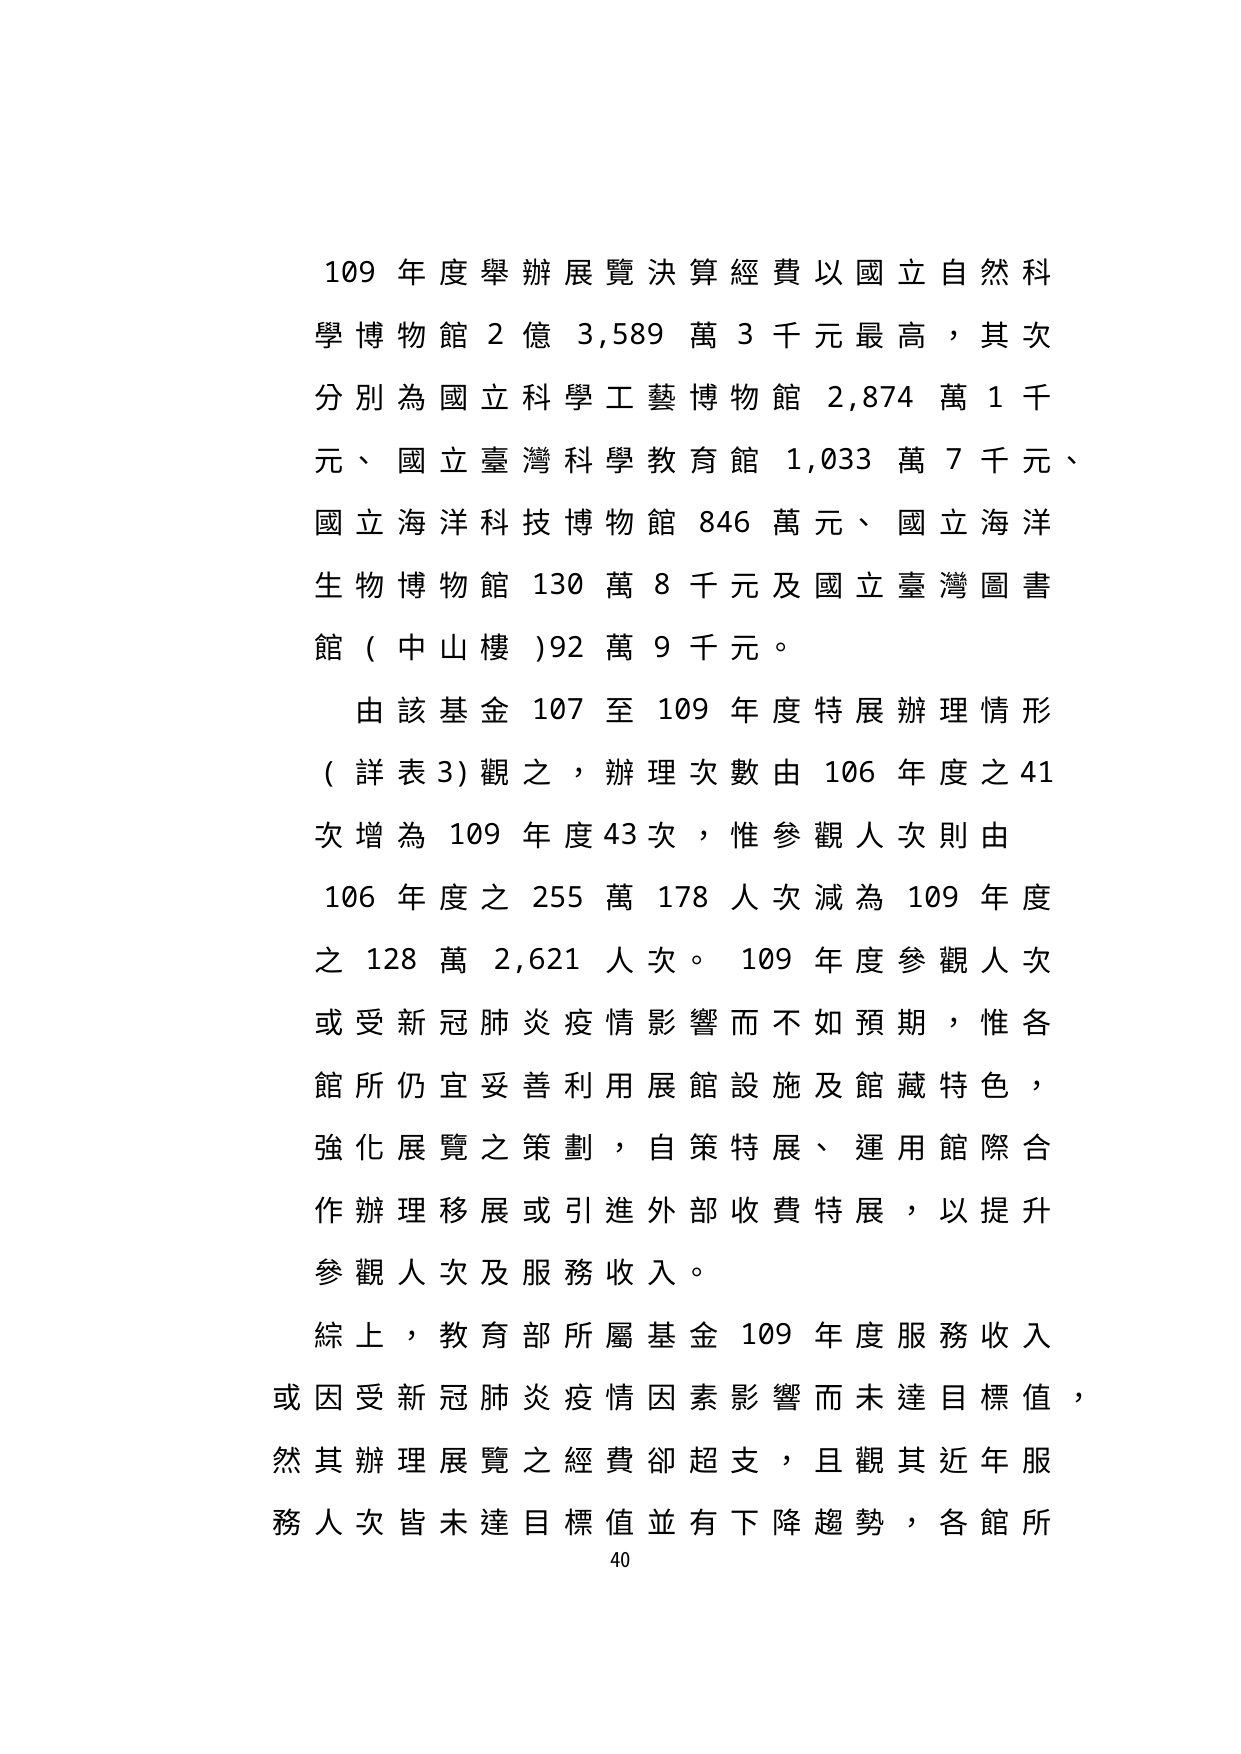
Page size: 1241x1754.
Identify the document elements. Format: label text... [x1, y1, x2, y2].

text 教育部所屬基金主要營運項目為辦理社會科學教育之展覽與劇場演出活動等館務服務，各館所除常設展外，亦辦理特展(含移展)，107及108年度舉辦展覽決算經費分別為2億8,489萬1千元及2億5,969萬元，109年度預算編列2億6,250萬3千元，決算數2億8,566萬8千元 (詳表2)。若由個別館所觀之，109年度舉辦展覽決算經費以國立自然科學博物館2億3,589萬3千元最高，其次分別為國立科學工藝博物館2,874萬1千元、國立臺灣科學教育館1,033萬7千元、國立海洋科技博物館846萬元、國立海洋生物博物館130萬8千元及國立臺灣圖書館(中山樓)92萬9千元。 [271, 229, 1058, 667]
text 綜上，教育部所屬基金109年度服務收入或因受新冠肺炎疫情因素影響而未達目標值，然其辦理展覽之經費卻超支，且觀其近年服務人次皆未達目標值並有下降趨勢，各館所允宜妥善利用展館設施及館藏特色，強化展覽之策劃，以吸引民眾，進而提升參觀人次及服務收入。 [242, 1292, 1058, 1542]
text 由該基金107至109年度特展辦理情形(詳表3)觀之，辦理次數由106年度之41次增為109年度43次，惟參觀人次則由106年度之255萬178人次減為109年度之128萬2,621人次。109年度參觀人次或受新冠肺炎疫情影響而不如預期，惟各館所仍宜妥善利用展館設施及館藏特色，強化展覽之策劃，自策特展、運用館際合作辦理移展或引進外部收費特展，以提升參觀人次及服務收入。 [271, 667, 1058, 1292]
